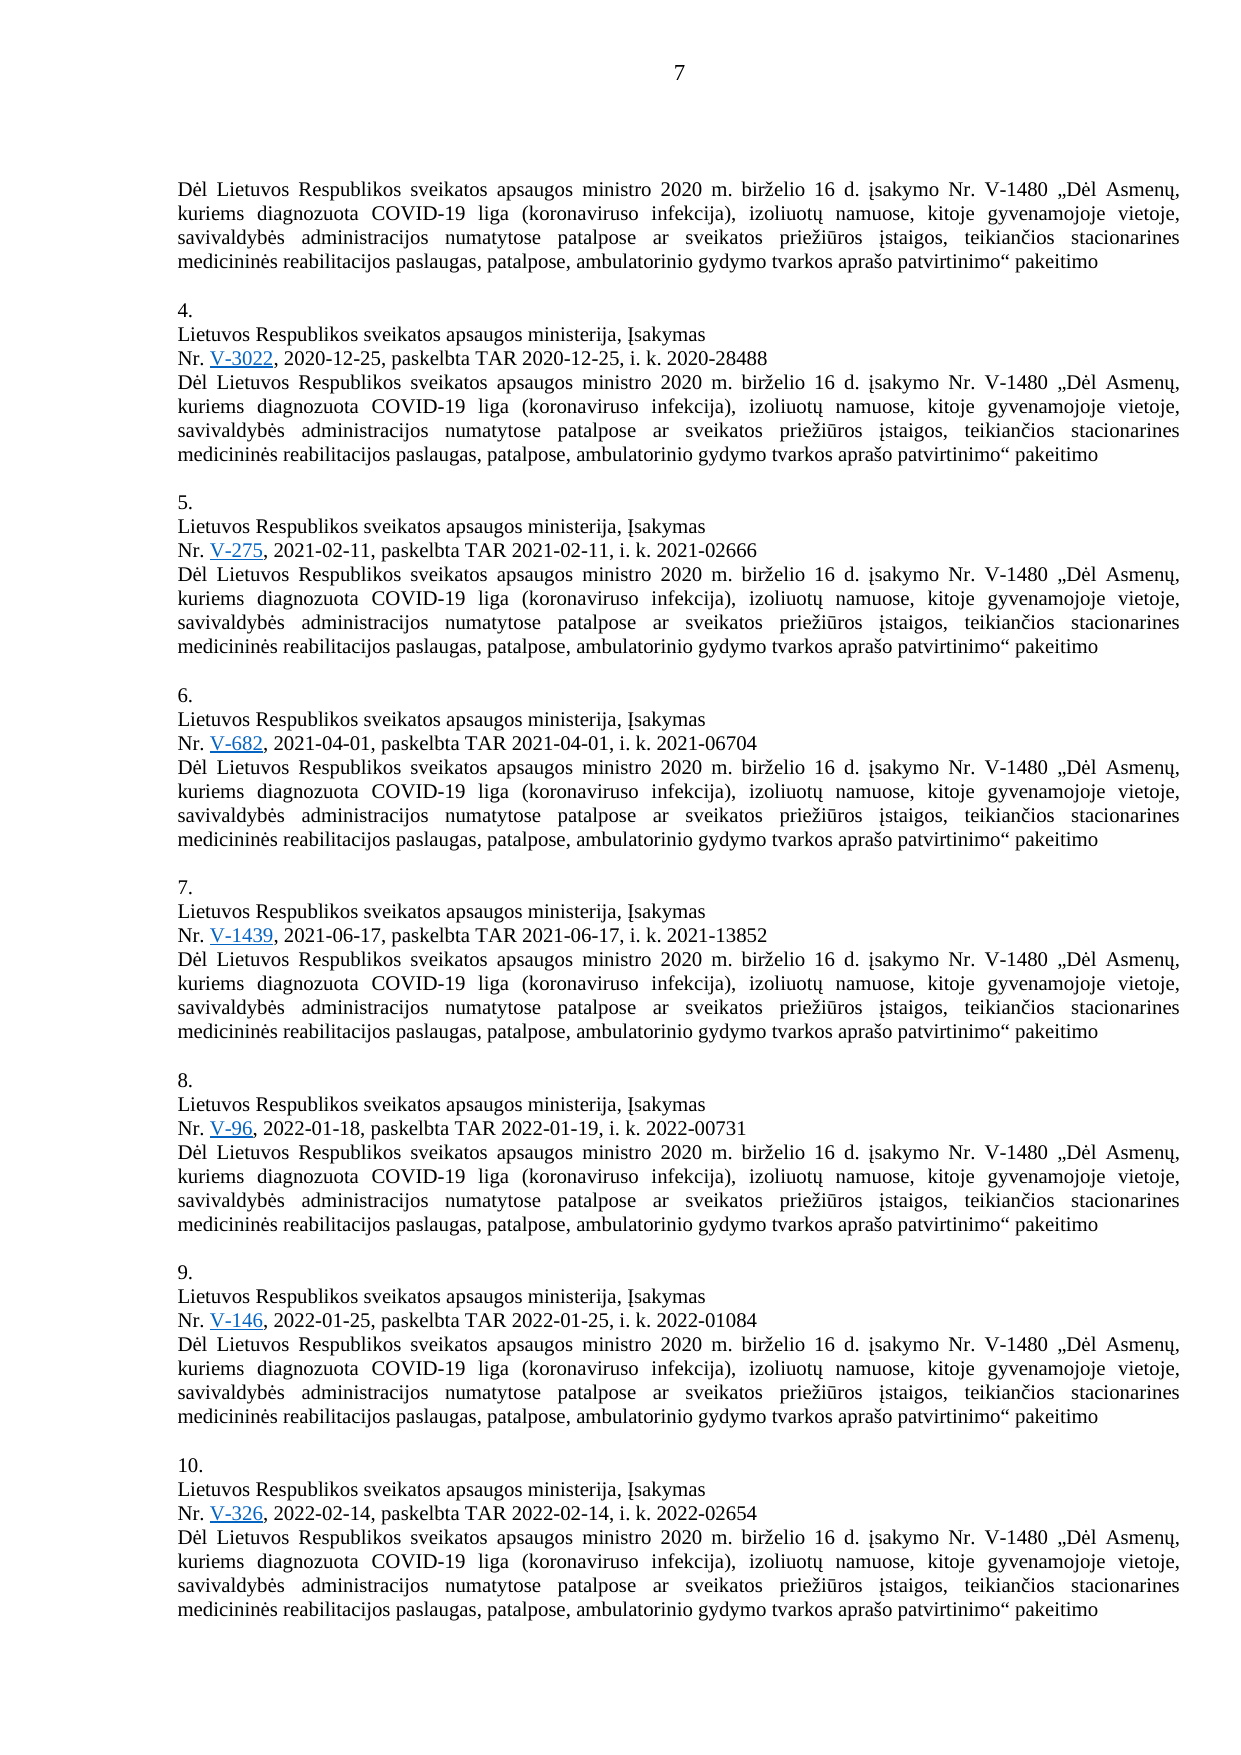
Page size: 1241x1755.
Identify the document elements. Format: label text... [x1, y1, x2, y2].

text Lietuvos Respublikos sveikatos apsaugos ministerija, Įsakymas [177, 1284, 1181, 1308]
text Nr. V-96, 2022-01-18, paskelbta TAR 2022-01-19, i. k. 2022-00731 [177, 1116, 1181, 1140]
text Lietuvos Respublikos sveikatos apsaugos ministerija, Įsakymas [177, 1092, 1181, 1116]
text Nr. V-326, 2022-02-14, paskelbta TAR 2022-02-14, i. k. 2022-02654 [177, 1501, 1181, 1525]
text 8. [177, 1067, 1181, 1092]
text 10. [177, 1452, 1181, 1477]
text Dėl Lietuvos Respublikos sveikatos apsaugos ministro 2020 m. birželio 16 d. įsakymo Nr. V-1480 „Dėl Asmenų, kuriems diagnozuota COVID-19 liga (koronaviruso infekcija), izoliuotų namuose, kitoje gyvenamojoje vietoje, savivaldybės administracijos numatytose patalpose ar sveikatos priežiūros įstaigos, teikiančios stacionarines medicininės reabilitacijos paslaugas, patalpose, ambulatorinio gydymo tvarkos aprašo patvirtinimo“ pakeitimo [177, 177, 1181, 273]
text Nr. V-682, 2021-04-01, paskelbta TAR 2021-04-01, i. k. 2021-06704 [177, 731, 1181, 755]
text Dėl Lietuvos Respublikos sveikatos apsaugos ministro 2020 m. birželio 16 d. įsakymo Nr. V-1480 „Dėl Asmenų, kuriems diagnozuota COVID-19 liga (koronaviruso infekcija), izoliuotų namuose, kitoje gyvenamojoje vietoje, savivaldybės administracijos numatytose patalpose ar sveikatos priežiūros įstaigos, teikiančios stacionarines medicininės reabilitacijos paslaugas, patalpose, ambulatorinio gydymo tvarkos aprašo patvirtinimo“ pakeitimo [177, 947, 1181, 1043]
text Lietuvos Respublikos sveikatos apsaugos ministerija, Įsakymas [177, 1477, 1181, 1501]
text Nr. V-3022, 2020-12-25, paskelbta TAR 2020-12-25, i. k. 2020-28488 [177, 346, 1181, 370]
text Dėl Lietuvos Respublikos sveikatos apsaugos ministro 2020 m. birželio 16 d. įsakymo Nr. V-1480 „Dėl Asmenų, kuriems diagnozuota COVID-19 liga (koronaviruso infekcija), izoliuotų namuose, kitoje gyvenamojoje vietoje, savivaldybės administracijos numatytose patalpose ar sveikatos priežiūros įstaigos, teikiančios stacionarines medicininės reabilitacijos paslaugas, patalpose, ambulatorinio gydymo tvarkos aprašo patvirtinimo“ pakeitimo [177, 1525, 1181, 1621]
text Nr. V-146, 2022-01-25, paskelbta TAR 2022-01-25, i. k. 2022-01084 [177, 1308, 1181, 1332]
text Nr. V-275, 2021-02-11, paskelbta TAR 2021-02-11, i. k. 2021-02666 [177, 538, 1181, 562]
text Dėl Lietuvos Respublikos sveikatos apsaugos ministro 2020 m. birželio 16 d. įsakymo Nr. V-1480 „Dėl Asmenų, kuriems diagnozuota COVID-19 liga (koronaviruso infekcija), izoliuotų namuose, kitoje gyvenamojoje vietoje, savivaldybės administracijos numatytose patalpose ar sveikatos priežiūros įstaigos, teikiančios stacionarines medicininės reabilitacijos paslaugas, patalpose, ambulatorinio gydymo tvarkos aprašo patvirtinimo“ pakeitimo [177, 1140, 1181, 1236]
text 6. [177, 682, 1181, 707]
text Dėl Lietuvos Respublikos sveikatos apsaugos ministro 2020 m. birželio 16 d. įsakymo Nr. V-1480 „Dėl Asmenų, kuriems diagnozuota COVID-19 liga (koronaviruso infekcija), izoliuotų namuose, kitoje gyvenamojoje vietoje, savivaldybės administracijos numatytose patalpose ar sveikatos priežiūros įstaigos, teikiančios stacionarines medicininės reabilitacijos paslaugas, patalpose, ambulatorinio gydymo tvarkos aprašo patvirtinimo“ pakeitimo [177, 370, 1181, 466]
text Dėl Lietuvos Respublikos sveikatos apsaugos ministro 2020 m. birželio 16 d. įsakymo Nr. V-1480 „Dėl Asmenų, kuriems diagnozuota COVID-19 liga (koronaviruso infekcija), izoliuotų namuose, kitoje gyvenamojoje vietoje, savivaldybės administracijos numatytose patalpose ar sveikatos priežiūros įstaigos, teikiančios stacionarines medicininės reabilitacijos paslaugas, patalpose, ambulatorinio gydymo tvarkos aprašo patvirtinimo“ pakeitimo [177, 755, 1181, 851]
text 5. [177, 490, 1181, 514]
text Dėl Lietuvos Respublikos sveikatos apsaugos ministro 2020 m. birželio 16 d. įsakymo Nr. V-1480 „Dėl Asmenų, kuriems diagnozuota COVID-19 liga (koronaviruso infekcija), izoliuotų namuose, kitoje gyvenamojoje vietoje, savivaldybės administracijos numatytose patalpose ar sveikatos priežiūros įstaigos, teikiančios stacionarines medicininės reabilitacijos paslaugas, patalpose, ambulatorinio gydymo tvarkos aprašo patvirtinimo“ pakeitimo [177, 562, 1181, 658]
text Lietuvos Respublikos sveikatos apsaugos ministerija, Įsakymas [177, 514, 1181, 538]
text Lietuvos Respublikos sveikatos apsaugos ministerija, Įsakymas [177, 899, 1181, 923]
text 4. [177, 297, 1181, 322]
text Nr. V-1439, 2021-06-17, paskelbta TAR 2021-06-17, i. k. 2021-13852 [177, 923, 1181, 947]
text Lietuvos Respublikos sveikatos apsaugos ministerija, Įsakymas [177, 707, 1181, 731]
text Dėl Lietuvos Respublikos sveikatos apsaugos ministro 2020 m. birželio 16 d. įsakymo Nr. V-1480 „Dėl Asmenų, kuriems diagnozuota COVID-19 liga (koronaviruso infekcija), izoliuotų namuose, kitoje gyvenamojoje vietoje, savivaldybės administracijos numatytose patalpose ar sveikatos priežiūros įstaigos, teikiančios stacionarines medicininės reabilitacijos paslaugas, patalpose, ambulatorinio gydymo tvarkos aprašo patvirtinimo“ pakeitimo [177, 1332, 1181, 1428]
text 7. [177, 875, 1181, 899]
text Lietuvos Respublikos sveikatos apsaugos ministerija, Įsakymas [177, 322, 1181, 346]
text 9. [177, 1260, 1181, 1284]
